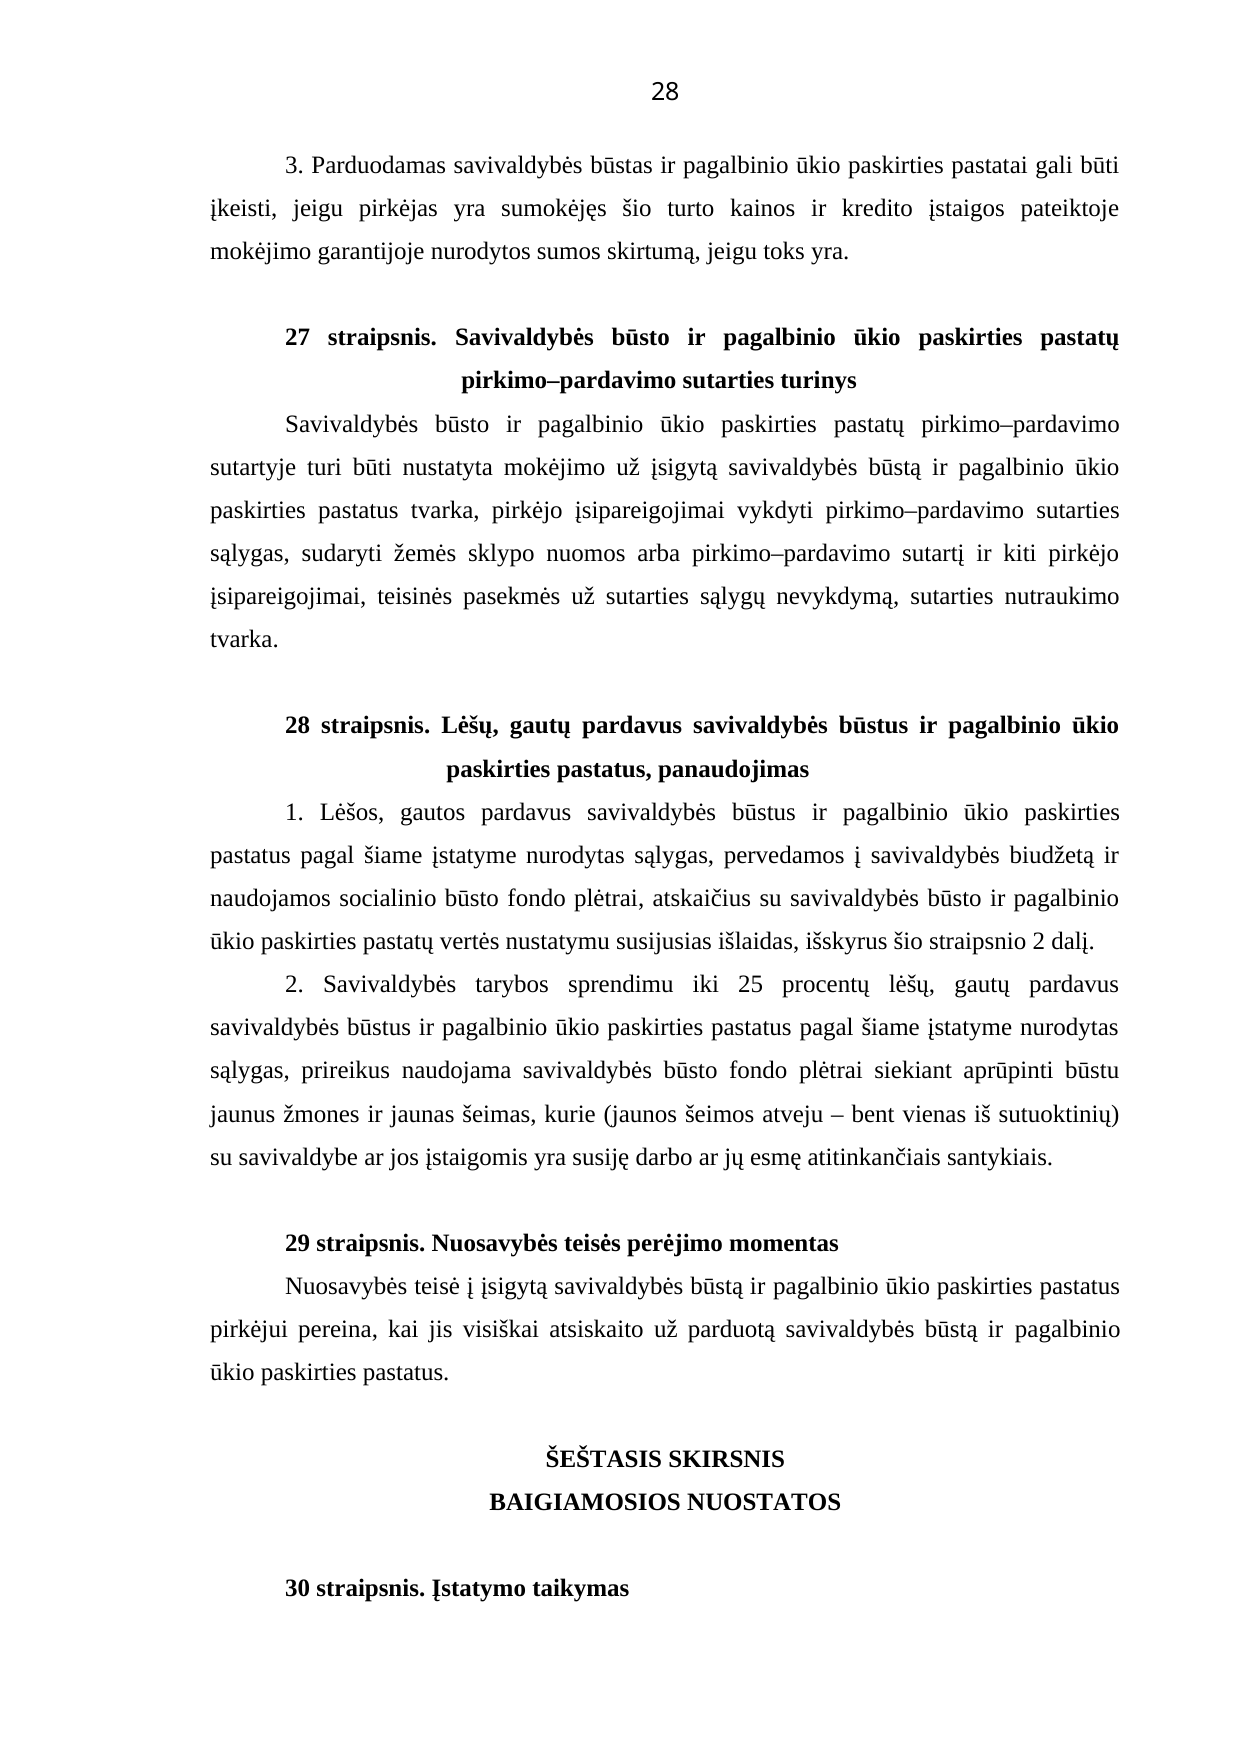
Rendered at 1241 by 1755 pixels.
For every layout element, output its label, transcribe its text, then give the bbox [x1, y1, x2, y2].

text 28 straipsnis. Lėšų, gautų pardavus savivaldybės būstus ir pagalbinio ūkio paskirties pastatus, panaudojimas [285, 711, 1120, 782]
text 29 straipsnis. Nuosavybės teisės perėjimo momentas [210, 1228, 1120, 1257]
text ŠEŠTASIS SKIRSNIS [210, 1444, 1120, 1472]
text 1. Lėšos, gautos pardavus savivaldybės būstus ir pagalbinio ūkio paskirties pastatus pagal šiame įstatyme nurodytas sąlygas, pervedamos į savivaldybės biudžetą ir naudojamos socialinio būsto fondo plėtrai, atskaičius su savivaldybės būsto ir pagalbinio ūkio paskirties pastatų vertės nustatymu susijusias išlaidas, išskyrus šio straipsnio 2 dalį. [210, 797, 1120, 955]
text Nuosavybės teisė į įsigytą savivaldybės būstą ir pagalbinio ūkio paskirties pastatus pirkėjui pereina, kai jis visiškai atsiskaito už parduotą savivaldybės būstą ir pagalbinio ūkio paskirties pastatus. [210, 1271, 1120, 1386]
text Savivaldybės būsto ir pagalbinio ūkio paskirties pastatų pirkimo–pardavimo sutartyje turi būti nustatyta mokėjimo už įsigytą savivaldybės būstą ir pagalbinio ūkio paskirties pastatus tvarka, pirkėjo įsipareigojimai vykdyti pirkimo–pardavimo sutarties sąlygas, sudaryti žemės sklypo nuomos arba pirkimo–pardavimo sutartį ir kiti pirkėjo įsipareigojimai, teisinės pasekmės už sutarties sąlygų nevykdymą, sutarties nutraukimo tvarka. [210, 409, 1120, 653]
text 3. Parduodamas savivaldybės būstas ir pagalbinio ūkio paskirties pastatai gali būti įkeisti, jeigu pirkėjas yra sumokėjęs šio turto kainos ir kredito įstaigos pateiktoje mokėjimo garantijoje nurodytos sumos skirtumą, jeigu toks yra. [210, 150, 1120, 265]
text 27 straipsnis. Savivaldybės būsto ir pagalbinio ūkio paskirties pastatų pirkimo–pardavimo sutarties turinys [285, 322, 1120, 394]
text 2. Savivaldybės tarybos sprendimu iki 25 procentų lėšų, gautų pardavus savivaldybės būstus ir pagalbinio ūkio paskirties pastatus pagal šiame įstatyme nurodytas sąlygas, prireikus naudojama savivaldybės būsto fondo plėtrai siekiant aprūpinti būstu jaunus žmones ir jaunas šeimas, kurie (jaunos šeimos atveju – bent vienas iš sutuoktinių) su savivaldybe ar jos įstaigomis yra susiję darbo ar jų esmę atitinkančiais santykiais. [210, 969, 1120, 1171]
text 30 straipsnis. Įstatymo taikymas [210, 1573, 1120, 1602]
text BAIGIAMOSIOS NUOSTATOS [210, 1487, 1120, 1516]
